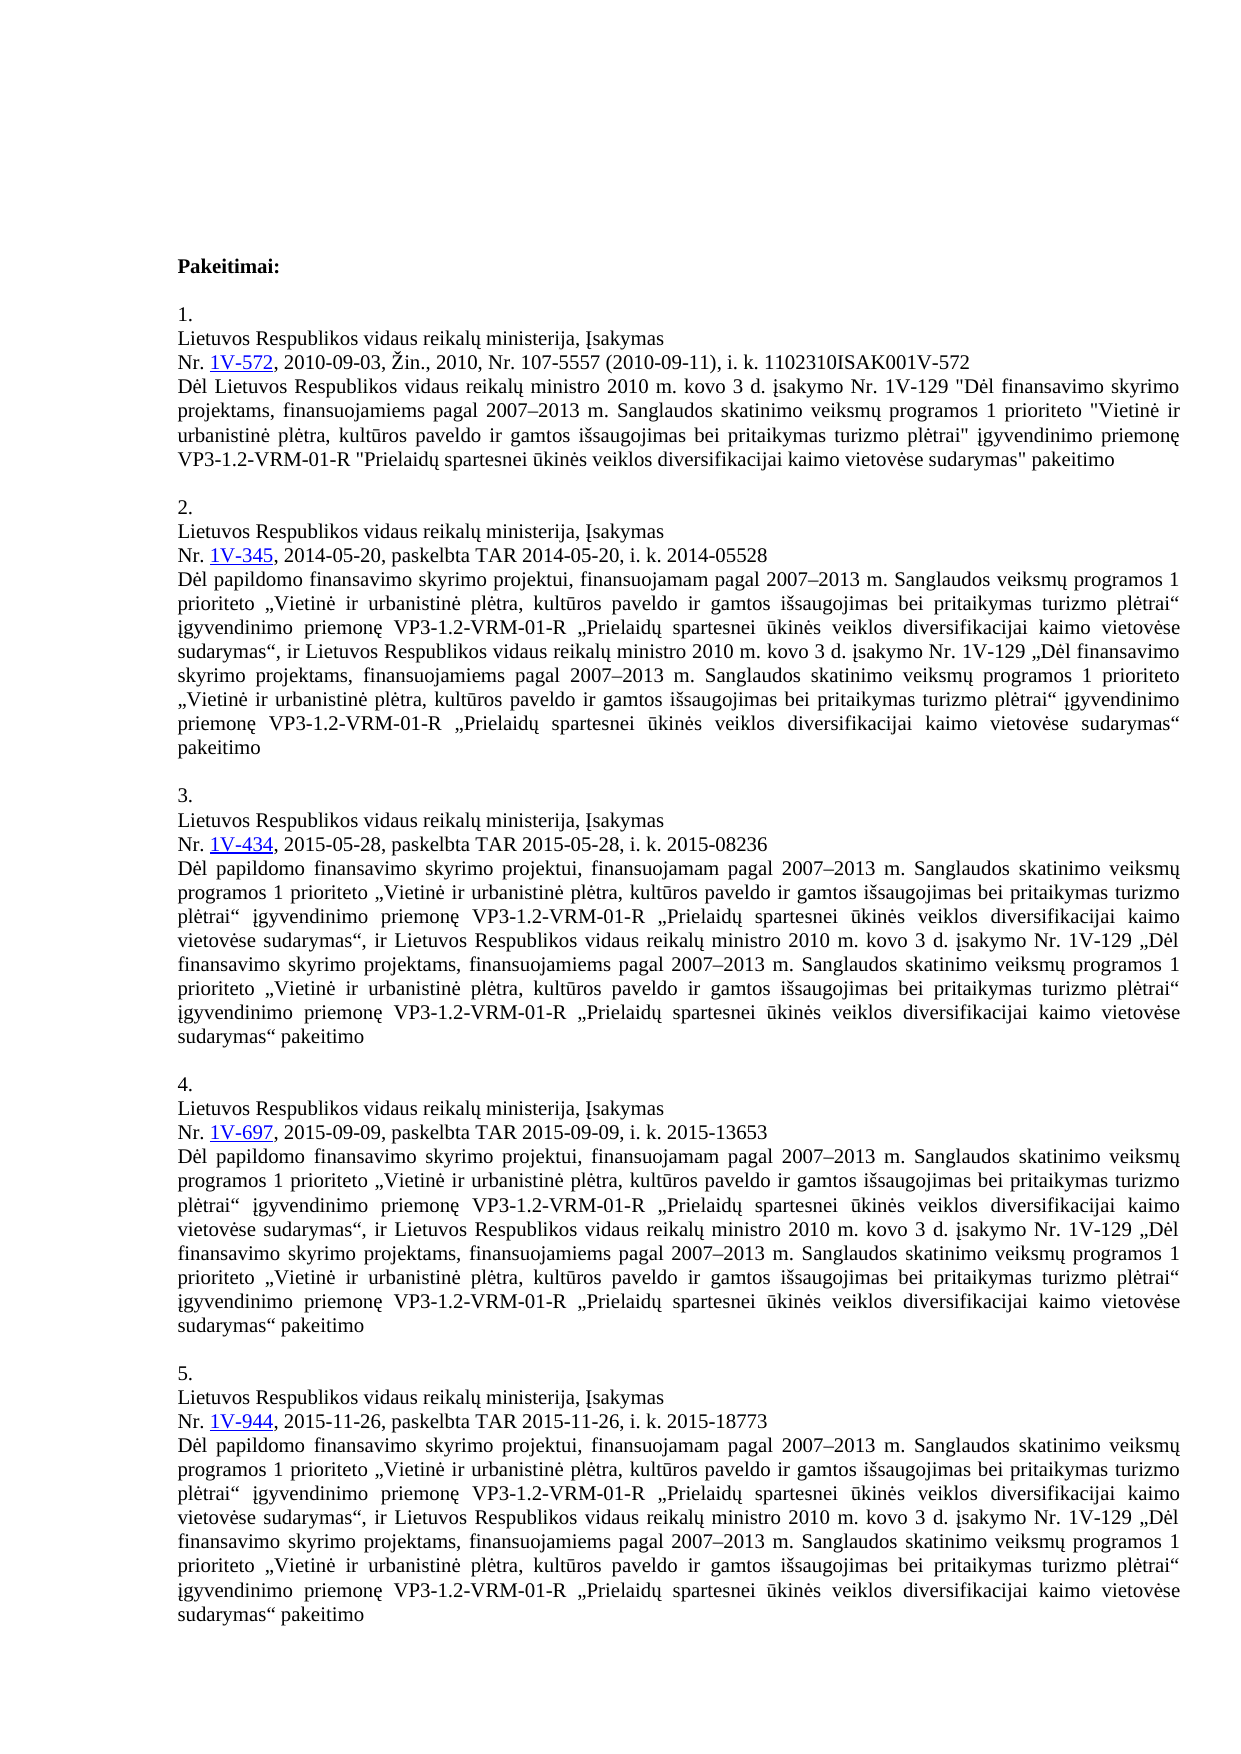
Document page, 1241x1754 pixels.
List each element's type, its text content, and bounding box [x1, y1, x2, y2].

text Dėl Lietuvos Respublikos vidaus reikalų ministro 2010 m. kovo 3 d. įsakymo Nr. 1V-129 "Dėl finansavimo skyrimo projektams, finansuojamiems pagal 2007–2013 m. Sanglaudos skatinimo veiksmų programos 1 prioriteto "Vietinė ir urbanistinė plėtra, kultūros paveldo ir gamtos išsaugojimas bei pritaikymas turizmo plėtrai" įgyvendinimo priemonę VP3-1.2-VRM-01-R "Prielaidų spartesnei ūkinės veiklos diversifikacijai kaimo vietovėse sudarymas" pakeitimo [177, 374, 1181, 471]
text Pakeitimai: [177, 254, 1181, 278]
text Lietuvos Respublikos vidaus reikalų ministerija, Įsakymas [177, 326, 1181, 350]
text Dėl papildomo finansavimo skyrimo projektui, finansuojamam pagal 2007–2013 m. Sanglaudos skatinimo veiksmų programos 1 prioriteto „Vietinė ir urbanistinė plėtra, kultūros paveldo ir gamtos išsaugojimas bei pritaikymas turizmo plėtrai“ įgyvendinimo priemonę VP3-1.2-VRM-01-R „Prielaidų spartesnei ūkinės veiklos diversifikacijai kaimo vietovėse sudarymas“, ir Lietuvos Respublikos vidaus reikalų ministro 2010 m. kovo 3 d. įsakymo Nr. 1V-129 „Dėl finansavimo skyrimo projektams, finansuojamiems pagal 2007–2013 m. Sanglaudos skatinimo veiksmų programos 1 prioriteto „Vietinė ir urbanistinė plėtra, kultūros paveldo ir gamtos išsaugojimas bei pritaikymas turizmo plėtrai“ įgyvendinimo priemonę VP3-1.2-VRM-01-R „Prielaidų spartesnei ūkinės veiklos diversifikacijai kaimo vietovėse sudarymas“ pakeitimo [177, 1144, 1181, 1337]
text Lietuvos Respublikos vidaus reikalų ministerija, Įsakymas [177, 1096, 1181, 1120]
text Lietuvos Respublikos vidaus reikalų ministerija, Įsakymas [177, 519, 1181, 543]
text Dėl papildomo finansavimo skyrimo projektui, finansuojamam pagal 2007–2013 m. Sanglaudos veiksmų programos 1 prioriteto „Vietinė ir urbanistinė plėtra, kultūros paveldo ir gamtos išsaugojimas bei pritaikymas turizmo plėtrai“ įgyvendinimo priemonę VP3-1.2-VRM-01-R „Prielaidų spartesnei ūkinės veiklos diversifikacijai kaimo vietovėse sudarymas“, ir Lietuvos Respublikos vidaus reikalų ministro 2010 m. kovo 3 d. įsakymo Nr. 1V-129 „Dėl finansavimo skyrimo projektams, finansuojamiems pagal 2007–2013 m. Sanglaudos skatinimo veiksmų programos 1 prioriteto „Vietinė ir urbanistinė plėtra, kultūros paveldo ir gamtos išsaugojimas bei pritaikymas turizmo plėtrai“ įgyvendinimo priemonę VP3-1.2-VRM-01-R „Prielaidų spartesnei ūkinės veiklos diversifikacijai kaimo vietovėse sudarymas“ pakeitimo [177, 567, 1181, 759]
text Nr. 1V-697, 2015-09-09, paskelbta TAR 2015-09-09, i. k. 2015-13653 [177, 1120, 1181, 1144]
text 3. [177, 783, 1181, 807]
text Dėl papildomo finansavimo skyrimo projektui, finansuojamam pagal 2007–2013 m. Sanglaudos skatinimo veiksmų programos 1 prioriteto „Vietinė ir urbanistinė plėtra, kultūros paveldo ir gamtos išsaugojimas bei pritaikymas turizmo plėtrai“ įgyvendinimo priemonę VP3-1.2-VRM-01-R „Prielaidų spartesnei ūkinės veiklos diversifikacijai kaimo vietovėse sudarymas“, ir Lietuvos Respublikos vidaus reikalų ministro 2010 m. kovo 3 d. įsakymo Nr. 1V-129 „Dėl finansavimo skyrimo projektams, finansuojamiems pagal 2007–2013 m. Sanglaudos skatinimo veiksmų programos 1 prioriteto „Vietinė ir urbanistinė plėtra, kultūros paveldo ir gamtos išsaugojimas bei pritaikymas turizmo plėtrai“ įgyvendinimo priemonę VP3-1.2-VRM-01-R „Prielaidų spartesnei ūkinės veiklos diversifikacijai kaimo vietovėse sudarymas“ pakeitimo [177, 856, 1181, 1048]
text Nr. 1V-944, 2015-11-26, paskelbta TAR 2015-11-26, i. k. 2015-18773 [177, 1409, 1181, 1433]
text Nr. 1V-434, 2015-05-28, paskelbta TAR 2015-05-28, i. k. 2015-08236 [177, 832, 1181, 856]
text 2. [177, 495, 1181, 519]
text Lietuvos Respublikos vidaus reikalų ministerija, Įsakymas [177, 807, 1181, 832]
text Dėl papildomo finansavimo skyrimo projektui, finansuojamam pagal 2007–2013 m. Sanglaudos skatinimo veiksmų programos 1 prioriteto „Vietinė ir urbanistinė plėtra, kultūros paveldo ir gamtos išsaugojimas bei pritaikymas turizmo plėtrai“ įgyvendinimo priemonę VP3-1.2-VRM-01-R „Prielaidų spartesnei ūkinės veiklos diversifikacijai kaimo vietovėse sudarymas“, ir Lietuvos Respublikos vidaus reikalų ministro 2010 m. kovo 3 d. įsakymo Nr. 1V-129 „Dėl finansavimo skyrimo projektams, finansuojamiems pagal 2007–2013 m. Sanglaudos skatinimo veiksmų programos 1 prioriteto „Vietinė ir urbanistinė plėtra, kultūros paveldo ir gamtos išsaugojimas bei pritaikymas turizmo plėtrai“ įgyvendinimo priemonę VP3-1.2-VRM-01-R „Prielaidų spartesnei ūkinės veiklos diversifikacijai kaimo vietovėse sudarymas“ pakeitimo [177, 1433, 1181, 1626]
text 4. [177, 1072, 1181, 1096]
text 1. [177, 302, 1181, 326]
text Nr. 1V-572, 2010-09-03, Žin., 2010, Nr. 107-5557 (2010-09-11), i. k. 1102310ISAK001V-572 [177, 350, 1181, 374]
text Lietuvos Respublikos vidaus reikalų ministerija, Įsakymas [177, 1385, 1181, 1409]
text Nr. 1V-345, 2014-05-20, paskelbta TAR 2014-05-20, i. k. 2014-05528 [177, 543, 1181, 567]
text 5. [177, 1361, 1181, 1385]
